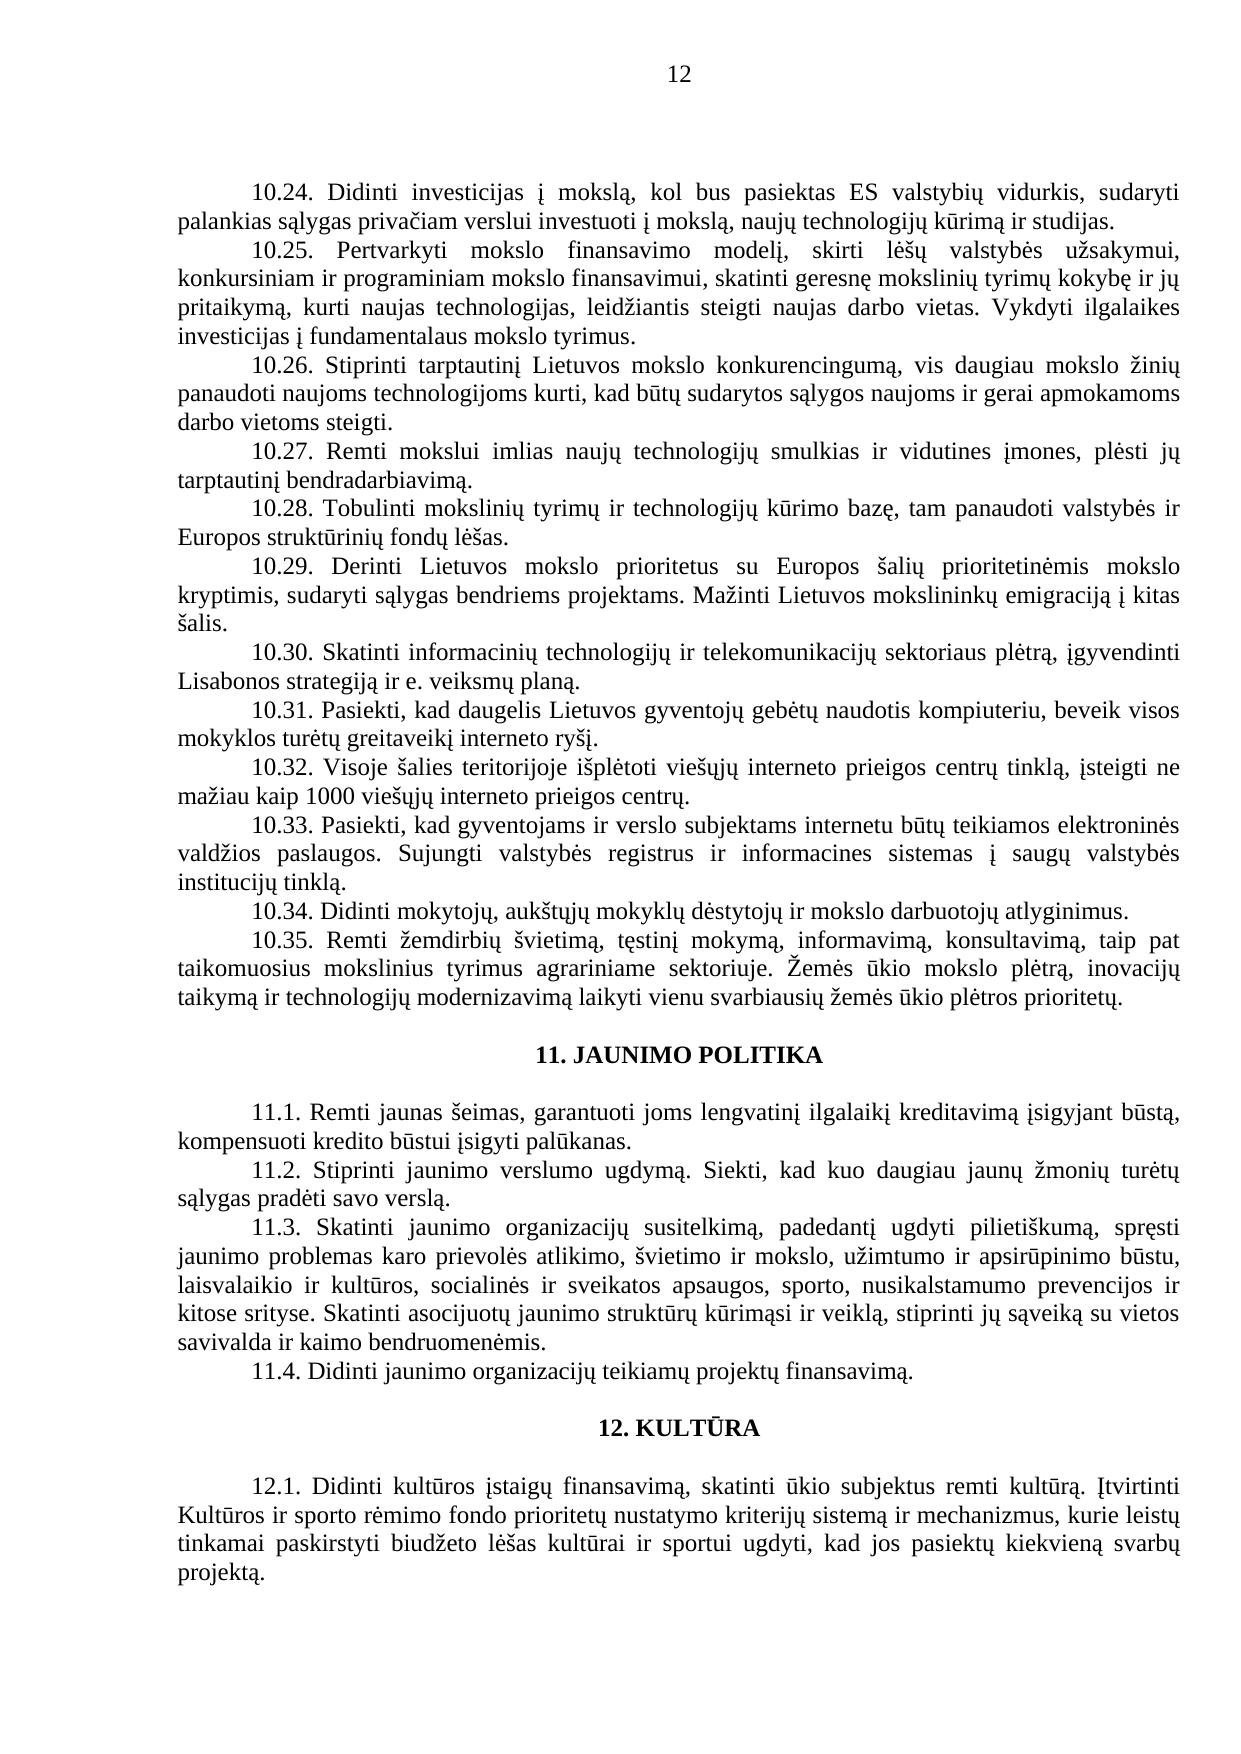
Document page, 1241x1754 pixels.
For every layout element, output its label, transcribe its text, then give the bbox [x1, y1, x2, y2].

text 10.27. Remti mokslui imlias naujų technologijų smulkias ir vidutines įmones, plėsti jų tarptautinį bendradarbiavimą. [177, 436, 1181, 493]
text 12.1. Didinti kultūros įstaigų finansavimą, skatinti ūkio subjektus remti kultūrą. Įtvirtinti Kultūros ir sporto rėmimo fondo prioritetų nustatymo kriterijų sistemą ir mechanizmus, kurie leistų tinkamai paskirstyti biudžeto lėšas kultūrai ir sportui ugdyti, kad jos pasiektų kiekvieną svarbų projektą. [177, 1471, 1181, 1586]
text 10.33. Pasiekti, kad gyventojams ir verslo subjektams internetu būtų teikiamos elektroninės valdžios paslaugos. Sujungti valstybės registrus ir informacines sistemas į saugų valstybės institucijų tinklą. [177, 810, 1181, 896]
text 10.32. Visoje šalies teritorijoje išplėtoti viešųjų interneto prieigos centrų tinklą, įsteigti ne mažiau kaip 1000 viešųjų interneto prieigos centrų. [177, 752, 1181, 810]
text 10.24. Didinti investicijas į mokslą, kol bus pasiektas ES valstybių vidurkis, sudaryti palankias sąlygas privačiam verslui investuoti į mokslą, naujų technologijų kūrimą ir studijas. [177, 177, 1181, 235]
text 10.35. Remti žemdirbių švietimą, tęstinį mokymą, informavimą, konsultavimą, taip pat taikomuosius mokslinius tyrimus agrariniame sektoriuje. Žemės ūkio mokslo plėtrą, inovacijų taikymą ir technologijų modernizavimą laikyti vienu svarbiausių žemės ūkio plėtros prioritetų. [177, 925, 1181, 1011]
text 10.26. Stiprinti tarptautinį Lietuvos mokslo konkurencingumą, vis daugiau mokslo žinių panaudoti naujoms technologijoms kurti, kad būtų sudarytos sąlygos naujoms ir gerai apmokamoms darbo vietoms steigti. [177, 350, 1181, 436]
text 11.2. Stiprinti jaunimo verslumo ugdymą. Siekti, kad kuo daugiau jaunų žmonių turėtų sąlygas pradėti savo verslą. [177, 1155, 1181, 1212]
text 11. JAUNIMO POLITIKA [177, 1040, 1181, 1068]
text 10.30. Skatinti informacinių technologijų ir telekomunikacijų sektoriaus plėtrą, įgyvendinti Lisabonos strategiją ir e. veiksmų planą. [177, 637, 1181, 695]
text 11.1. Remti jaunas šeimas, garantuoti joms lengvatinį ilgalaikį kreditavimą įsigyjant būstą, kompensuoti kredito būstui įsigyti palūkanas. [177, 1097, 1181, 1155]
text 11.4. Didinti jaunimo organizacijų teikiamų projektų finansavimą. [177, 1356, 1181, 1385]
text 11.3. Skatinti jaunimo organizacijų susitelkimą, padedantį ugdyti pilietiškumą, spręsti jaunimo problemas karo prievolės atlikimo, švietimo ir mokslo, užimtumo ir apsirūpinimo būstu, laisvalaikio ir kultūros, socialinės ir sveikatos apsaugos, sporto, nusikalstamumo prevencijos ir kitose srityse. Skatinti asocijuotų jaunimo struktūrų kūrimąsi ir veiklą, stiprinti jų sąveiką su vietos savivalda ir kaimo bendruomenėmis. [177, 1212, 1181, 1356]
text 10.28. Tobulinti mokslinių tyrimų ir technologijų kūrimo bazę, tam panaudoti valstybės ir Europos struktūrinių fondų lėšas. [177, 493, 1181, 551]
text 10.29. Derinti Lietuvos mokslo prioritetus su Europos šalių prioritetinėmis mokslo kryptimis, sudaryti sąlygas bendriems projektams. Mažinti Lietuvos mokslininkų emigraciją į kitas šalis. [177, 551, 1181, 637]
text 10.25. Pertvarkyti mokslo finansavimo modelį, skirti lėšų valstybės užsakymui, konkursiniam ir programiniam mokslo finansavimui, skatinti geresnę mokslinių tyrimų kokybę ir jų pritaikymą, kurti naujas technologijas, leidžiantis steigti naujas darbo vietas. Vykdyti ilgalaikes investicijas į fundamentalaus mokslo tyrimus. [177, 235, 1181, 350]
text 10.31. Pasiekti, kad daugelis Lietuvos gyventojų gebėtų naudotis kompiuteriu, beveik visos mokyklos turėtų greitaveikį interneto ryšį. [177, 695, 1181, 752]
text 12. KULTŪRA [177, 1413, 1181, 1442]
text 10.34. Didinti mokytojų, aukštųjų mokyklų dėstytojų ir mokslo darbuotojų atlyginimus. [177, 896, 1181, 925]
